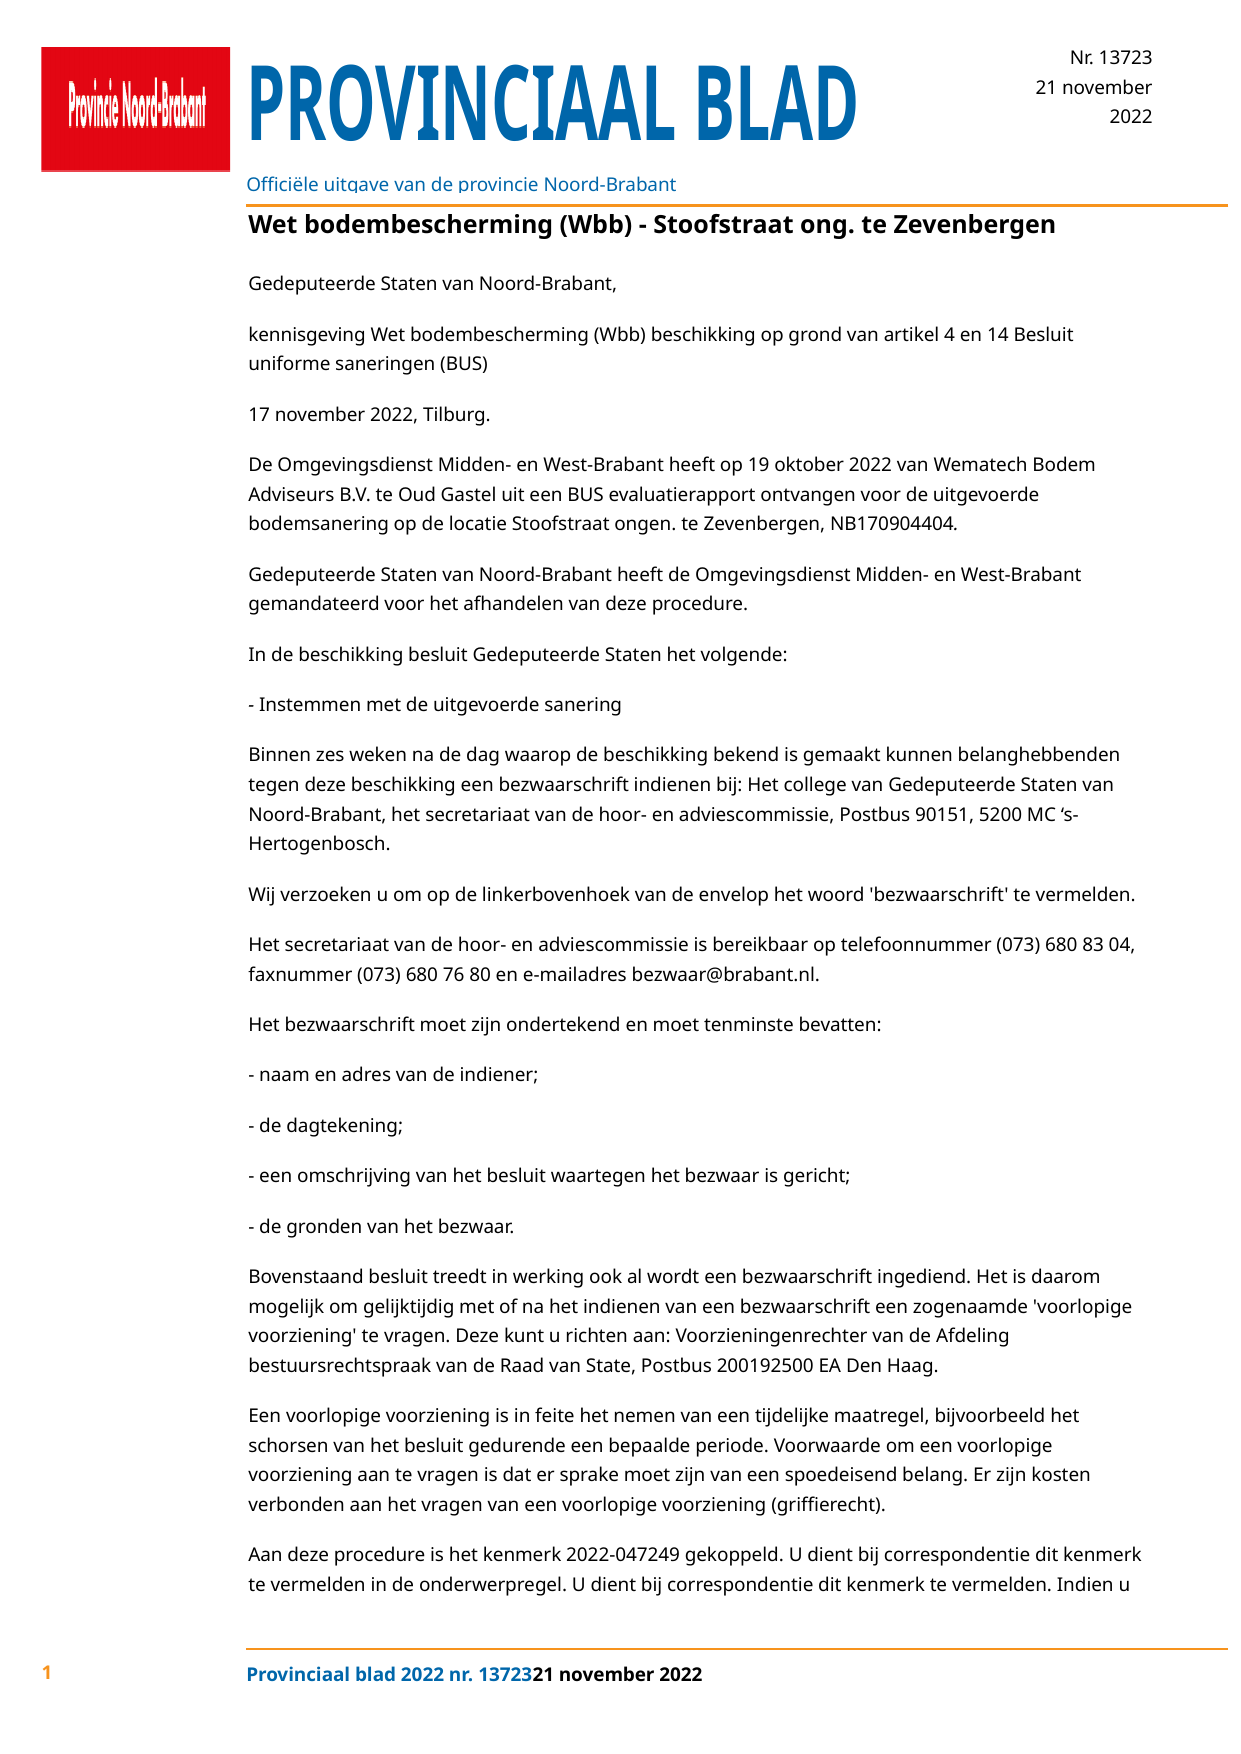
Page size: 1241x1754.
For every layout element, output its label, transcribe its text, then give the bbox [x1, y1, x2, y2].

text - Instemmen met de uitgevoerde sanering [248, 691, 1152, 717]
text Het secretariaat van de hoor- en adviescommissie is bereikbaar op telefoonnummer (073) 680 83 04, faxnummer (073) 680 76 80 en e-mailadres bezwaar@brabant.nl. [248, 931, 1152, 986]
text De Omgevingsdienst Midden- en West-Brabant heeft op 19 oktober 2022 van Wematech Bodem Adviseurs B.V. te Oud Gastel uit een BUS evaluatierapport ontvangen voor de uitgevoerde bodemsanering op de locatie Stoofstraat ongen. te Zevenbergen, NB170904404. [248, 451, 1152, 536]
text Het bezwaarschrift moet zijn ondertekend en moet tenminste bevatten: [248, 1011, 1152, 1037]
text In de beschikking besluit Gedeputeerde Staten het volgende: [248, 641, 1152, 666]
text Wij verzoeken u om op de linkerbovenhoek van de envelop het woord 'bezwaarschrift' te vermelden. [248, 881, 1152, 906]
text Aan deze procedure is het kenmerk 2022-047249 gekoppeld. U dient bij correspondentie dit kenmerk te vermelden in de onderwerpregel. U dient bij correspondentie dit kenmerk te vermelden. Indien u [248, 1542, 1152, 1597]
text - naam en adres van de indiener; [248, 1062, 1152, 1087]
text Wet bodembescherming (Wbb) - Stoofstraat ong. te Zevenbergen [248, 207, 1152, 241]
text kennisgeving Wet bodembescherming (Wbb) beschikking op grond van artikel 4 en 14 Besluit uniforme saneringen (BUS) [248, 321, 1152, 376]
text Een voorlopige voorziening is in feite het nemen van een tijdelijke maatregel, bijvoorbeeld het schorsen van het besluit gedurende een bepaalde periode. Voorwaarde om een voorlopige voorziening aan te vragen is dat er sprake moet zijn van een spoedeisend belang. Er zijn kosten verbonden aan het vragen van een voorlopige voorziening (griffierecht). [248, 1402, 1152, 1517]
text Bovenstaand besluit treedt in werking ook al wordt een bezwaarschrift ingediend. Het is daarom mogelijk om gelijktijdig met of na het indienen van een bezwaarschrift een zogenaamde 'voorlopige voorziening' te vragen. Deze kunt u richten aan: Voorzieningenrechter van de Afdeling bestuursrechtspraak van de Raad van State, Postbus 200192500 EA Den Haag. [248, 1263, 1152, 1378]
text Gedeputeerde Staten van Noord-Brabant, [248, 270, 1152, 296]
text - de dagtekening; [248, 1112, 1152, 1138]
text 17 november 2022, Tilburg. [248, 401, 1152, 426]
text Binnen zes weken na de dag waarop de beschikking bekend is gemaakt kunnen belanghebbenden tegen deze beschikking een bezwaarschrift indienen bij: Het college van Gedeputeerde Staten van Noord-Brabant, het secretariaat van de hoor- en adviescommissie, Postbus 90151, 5200 MC ‘s-Hertogenbosch. [248, 742, 1152, 856]
text Gedeputeerde Staten van Noord-Brabant heeft de Omgevingsdienst Midden- en West-Brabant gemandateerd voor het afhandelen van deze procedure. [248, 561, 1152, 616]
text - een omschrijving van het besluit waartegen het bezwaar is gericht; [248, 1162, 1152, 1188]
picture [41, 47, 231, 172]
text - de gronden van het bezwaar. [248, 1213, 1152, 1238]
